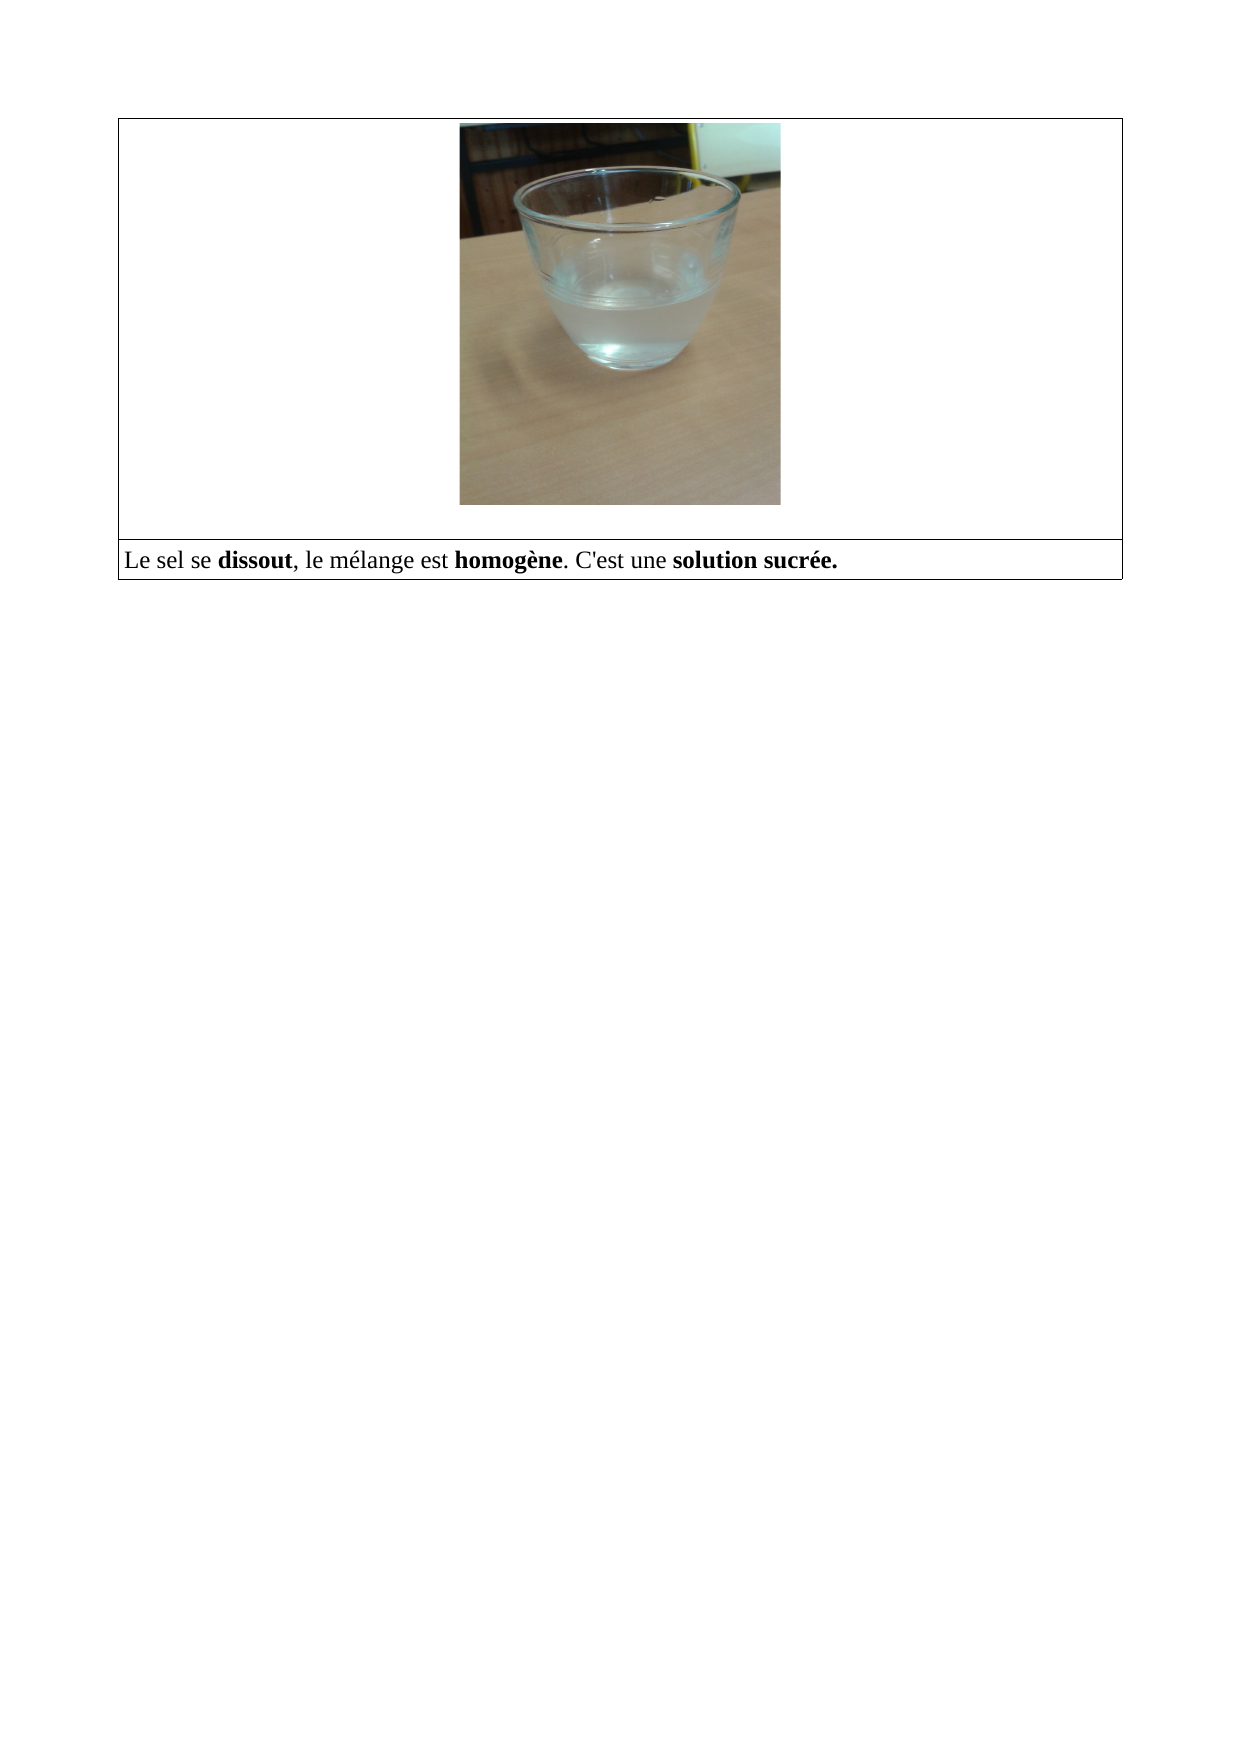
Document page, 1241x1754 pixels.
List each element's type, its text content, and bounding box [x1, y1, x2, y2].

picture [459, 123, 781, 505]
table_cell Le sel se dissout, le mélange est homogène. C'est une solution sucrée. [119, 540, 1122, 579]
table_cell [119, 119, 1122, 539]
